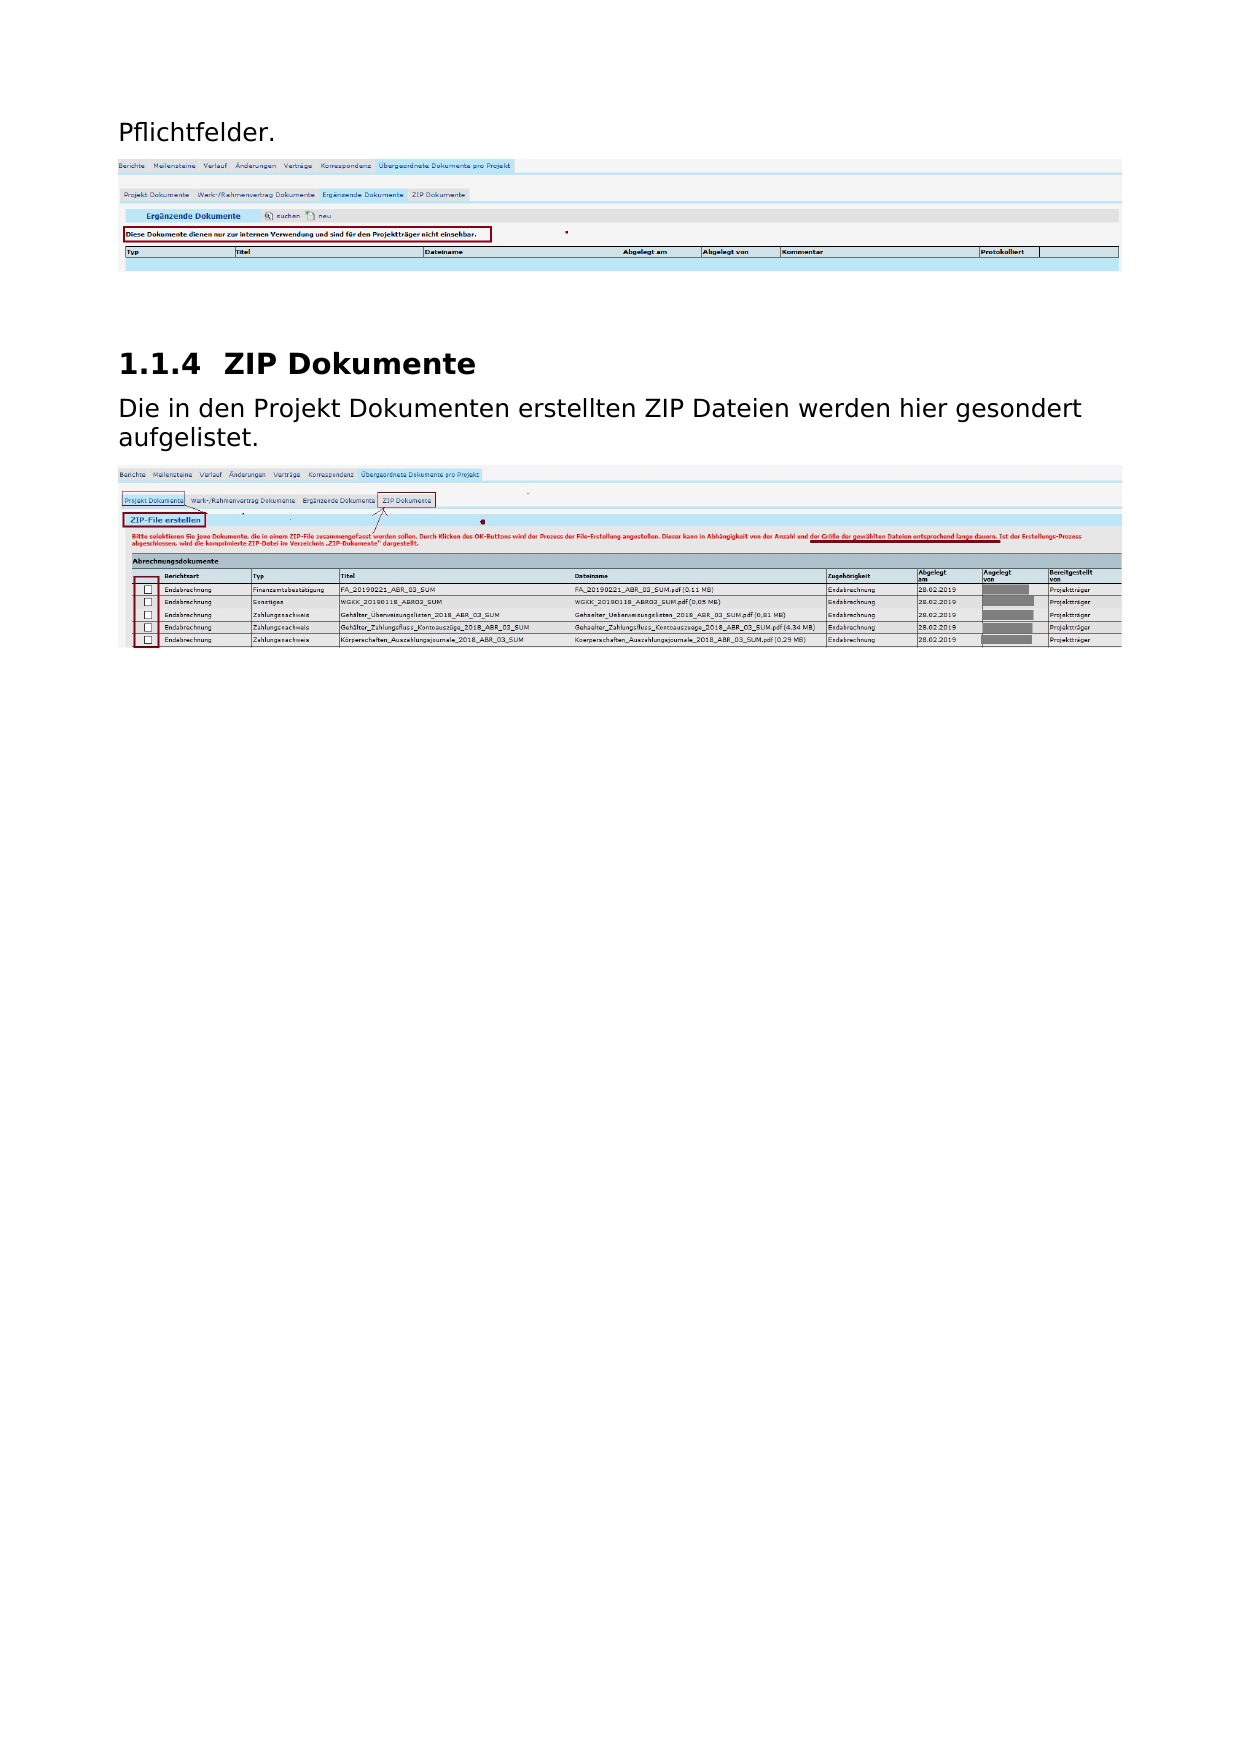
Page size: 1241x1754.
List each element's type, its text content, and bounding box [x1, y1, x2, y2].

picture [118, 159, 1123, 281]
subtitle ZIP Dokumente [118, 348, 1122, 382]
picture [118, 465, 1123, 651]
text Die in den Projekt Dokumenten erstellten ZIP Dateien werden hier gesondert aufgelistet. [118, 394, 1122, 452]
text Pflichtfelder. [118, 118, 1122, 147]
